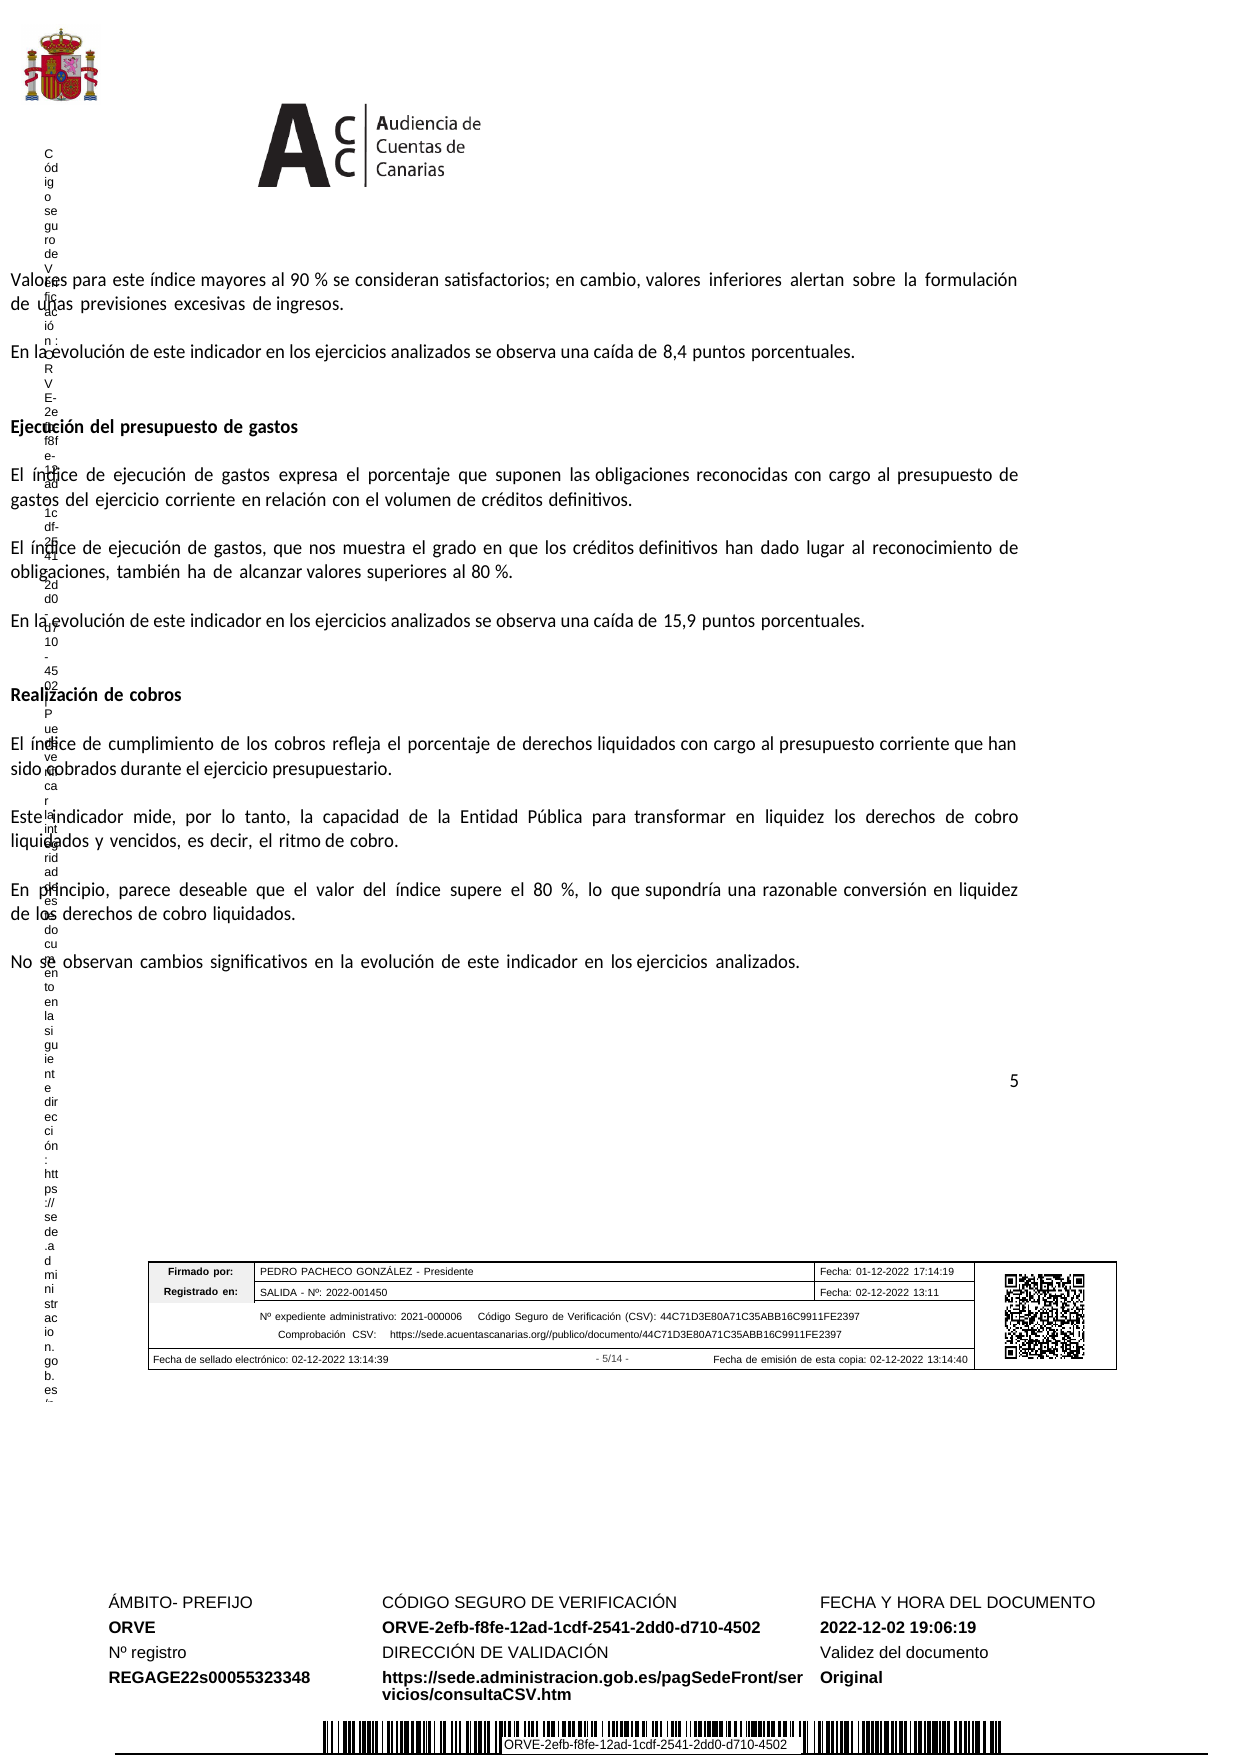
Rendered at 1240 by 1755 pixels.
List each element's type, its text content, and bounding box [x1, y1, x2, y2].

text Código seguro de Verificación : ORVE-2efb-f8fe-12ad-1cdf-2541-2dd0-d710-4502 | Puede verificar la integridad de este documento en la siguiente dirección : https://sede.administracion.gob.es/pagSedeFront/servicios/consul... [44, 473, 59, 847]
text El índice de ejecución de gastos, que nos muestra el grado en que los créditos definitivos han dado lugar al reconocimiento de obligaciones, también ha de alcanzar valores superiores al 80 %. [59, 535, 1018, 584]
text Este indicador mide, por lo tanto, la capacidad de la Entidad Pública para transformar en liquidez los derechos de cobro liquidados y vencidos, es decir, el ritmo de cobro. [59, 804, 1018, 853]
list Realización de cobros [0, 682, 42, 707]
text El índice de cumplimiento de los cobros refleja el porcentaje de derechos liquidados con cargo al presupuesto corriente que han sido cobrados durante el ejercicio presupuestario. [59, 731, 1018, 780]
table_header [975, 1263, 1116, 1369]
table_header Fecha: 01-12-2022 17:14:19 [815, 1263, 974, 1281]
table_cell Fecha de sellado electrónico: 02-12-2022 13:14:39 - 5/14 - Fecha de emisión de esta copia: 02-12-2022 13:14:40 [149, 1349, 974, 1369]
table_cell Registrado en: [149, 1283, 254, 1300]
table_cell Nº expediente administrativo: 2021-000006 Código Seguro de Verificación (CSV): 44C71D3E80A71C35ABB16C9911FE2397 Comprobación CSV: https://sede.acuentascanarias.org//publico/documento/44C71D3E80A71C35ABB16C9911FE2397 [149, 1301, 974, 1348]
list Ejecución del presupuesto de gastos [59, 414, 1210, 438]
text En la evolución de este indicador en los ejercicios analizados se observa una caída de 8,4 puntos porcentuales. [59, 339, 1018, 364]
text [10, 1068, 42, 1093]
table_cell SALIDA - Nº: 2022-001450 [255, 1282, 814, 1300]
text Código seguro de Verificación : ORVE-2efb-f8fe-12ad-1cdf-2541-2dd0-d710-4502 | Puede verificar la integridad de este documento en la siguiente dirección : https://sede.administracion.gob.es/pagSedeFront/servicios/consul... [44, 843, 59, 1401]
text Valores para este índice mayores al 90 % se consideran satisfactorios; en cambio, valores inferiores alertan sobre la formulación de unas previsiones excesivas de ingresos. [59, 267, 1018, 315]
table_cell Fecha: 02-12-2022 13:11 [815, 1282, 974, 1300]
table_header PEDRO PACHECO GONZÁLEZ - Presidente [255, 1263, 814, 1281]
text No se observan cambios significativos en la evolución de este indicador en los ejercicios analizados. [59, 950, 1018, 974]
text 5 [59, 1068, 1019, 1093]
table_header Firmado por: [149, 1263, 254, 1281]
list Ejecución del presupuesto de gastos [0, 414, 42, 438]
text En principio, parece deseable que el valor del índice supere el 80 %, lo que supondría una razonable conversión en liquidez de los derechos de cobro liquidados. [59, 877, 1018, 925]
text El índice de ejecución de gastos expresa el porcentaje que suponen las obligaciones reconocidas con cargo al presupuesto de gastos del ejercicio corriente en relación con el volumen de créditos definitivos. [59, 463, 1018, 511]
text En la evolución de este indicador en los ejercicios analizados se observa una caída de 15,9 puntos porcentuales. [59, 608, 1018, 632]
list Realización de cobros [59, 682, 1210, 707]
